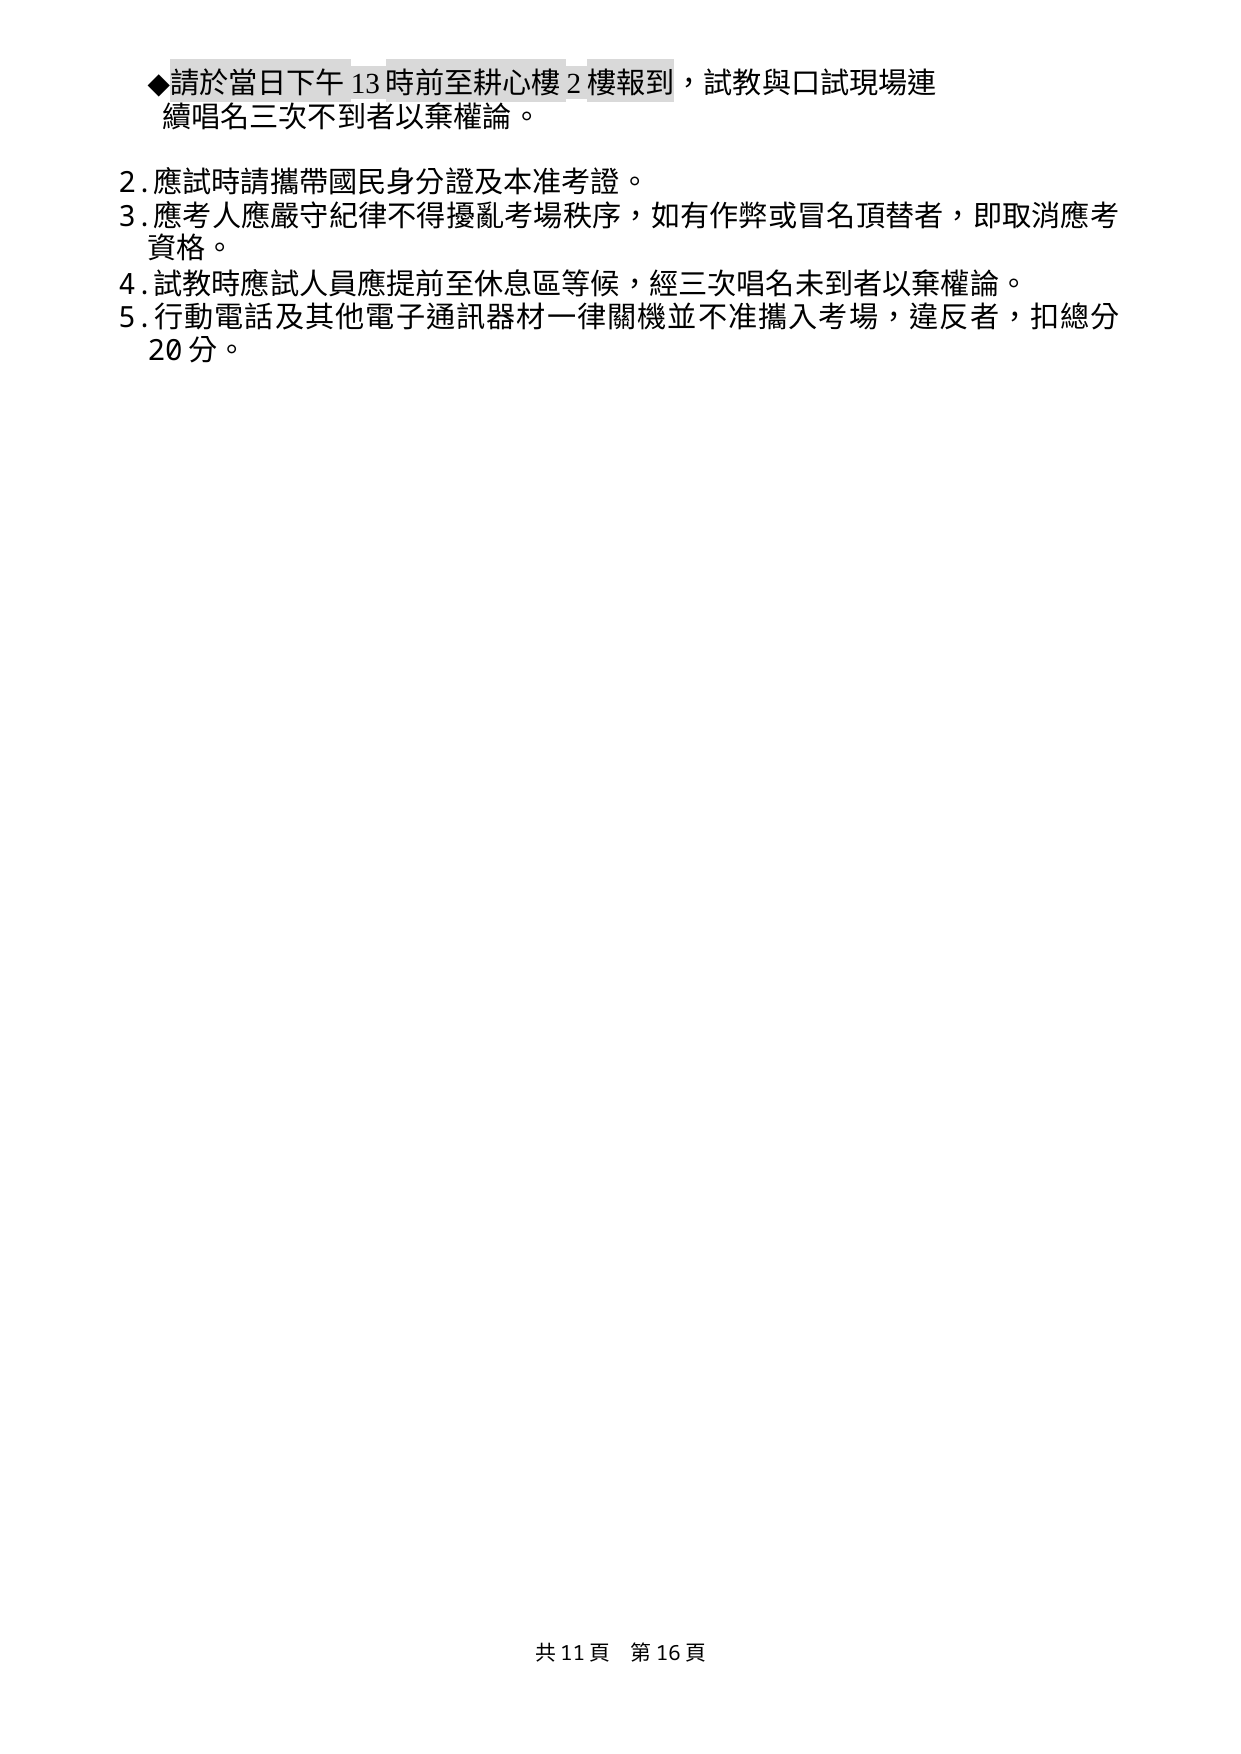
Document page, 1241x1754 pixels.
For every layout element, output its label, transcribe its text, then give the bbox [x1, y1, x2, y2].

text 2.應試時請攜帶國民身分證及本准考證。 [118, 165, 1122, 199]
text 5.行動電話及其他電子通訊器材一律關機並不准攜入考場，違反者，扣總分20分。 [118, 301, 1122, 369]
text ◆請於當日下午13時前至耕心樓2樓報到，試教與口試現場連 [118, 66, 1122, 100]
text 4.試教時應試人員應提前至休息區等候，經三次唱名未到者以棄權論。 [118, 267, 1122, 301]
text 3.應考人應嚴守紀律不得擾亂考場秩序，如有作弊或冒名頂替者，即取消應考資格。 [118, 199, 1122, 267]
text 續唱名三次不到者以棄權論。 [118, 100, 1122, 134]
